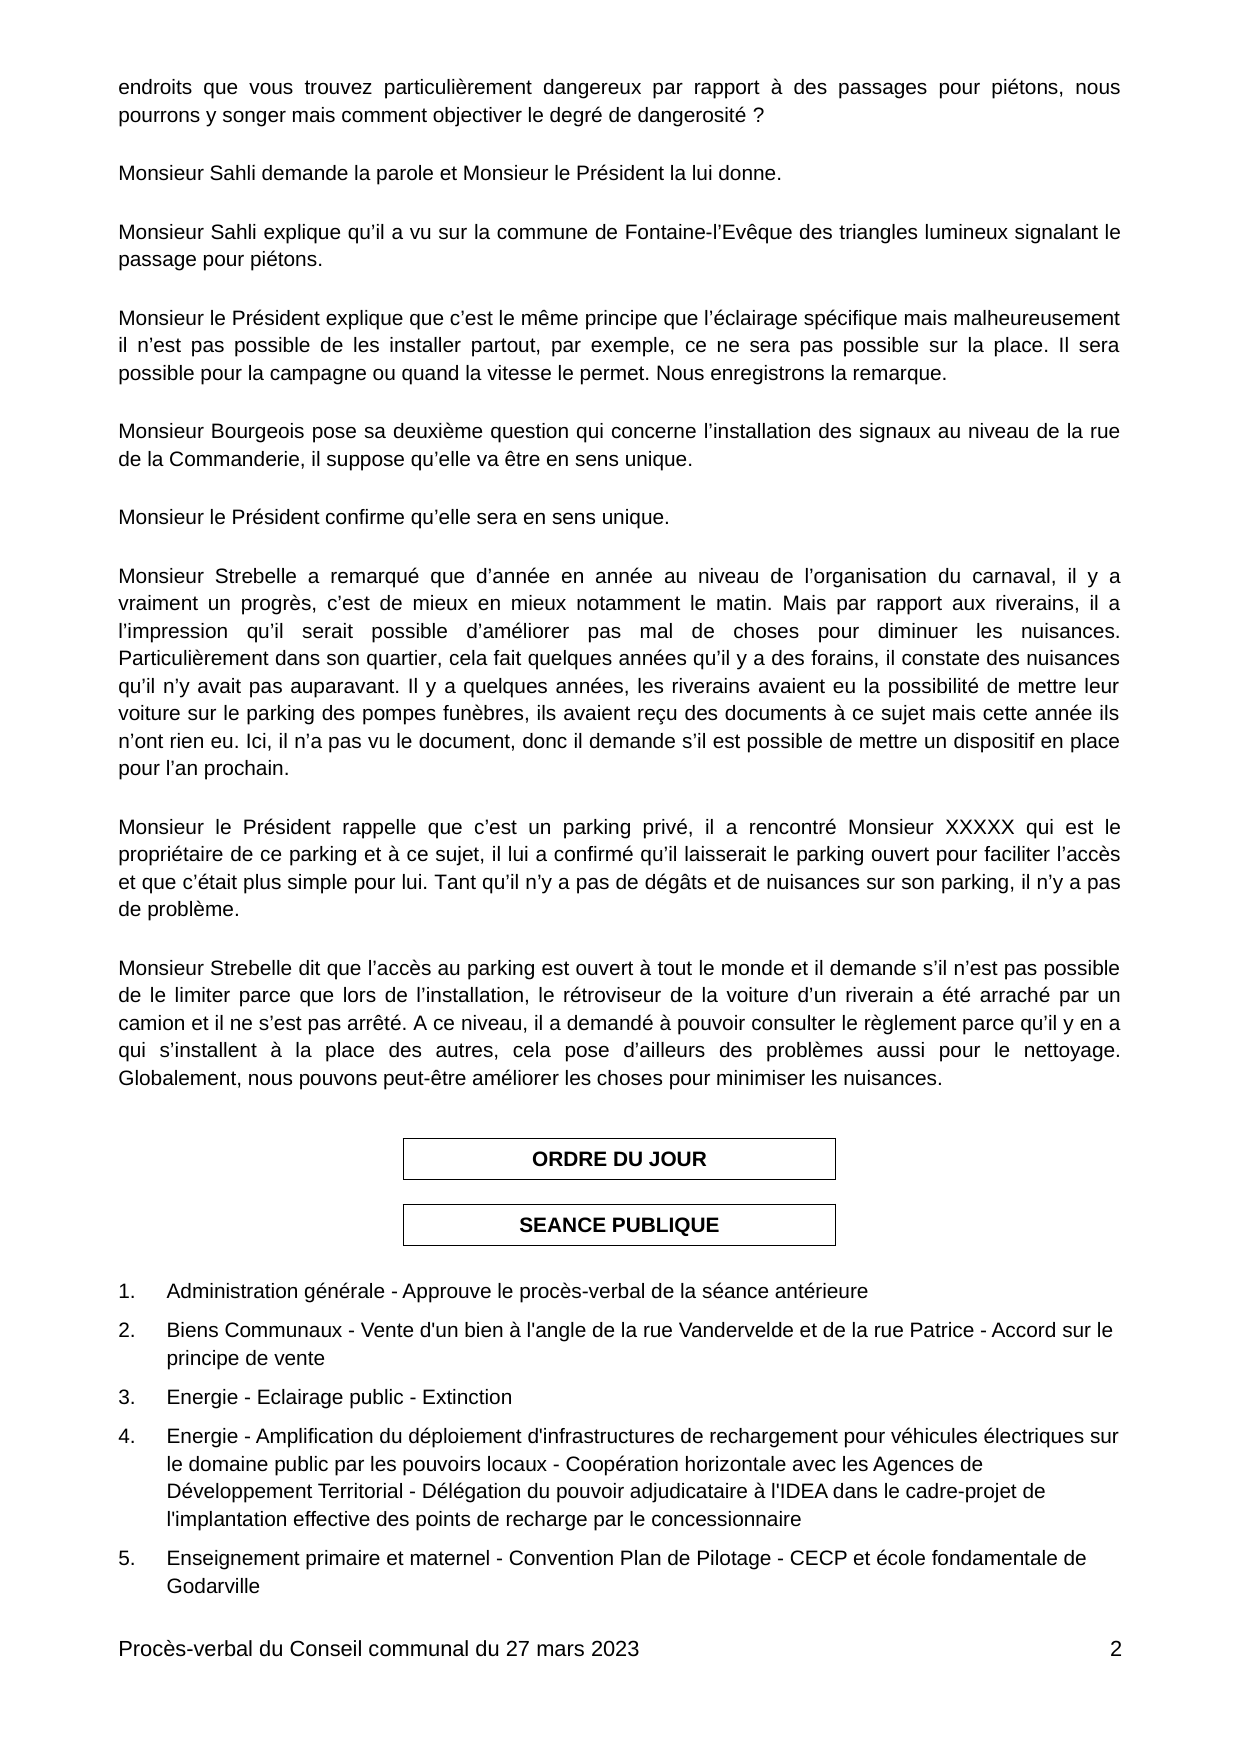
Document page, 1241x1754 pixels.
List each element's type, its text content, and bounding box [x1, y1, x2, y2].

text Monsieur le Président rappelle que c’est un parking privé, il a rencontré Monsieur XXXXX qui est le propriétaire de ce parking et à ce sujet, il lui a confirmé qu’il laisserait le parking ouvert pour faciliter l’accès et que c’était plus simple pour lui. Tant qu’il n’y a pas de dégâts et de nuisances sur son parking, il n’y a pas de problème. [118, 815, 1122, 921]
text ORDRE DU JOUR [404, 1139, 835, 1179]
table_header Energie - Eclairage public - Extinction [166, 1379, 1122, 1418]
text Monsieur le Président explique que c’est le même principe que l’éclairage spécifique mais malheureusement il n’est pas possible de les installer partout, par exemple, ce ne sera pas possible sur la place. Il sera possible pour la campagne ou quand la vitesse le permet. Nous enregistrons la remarque. [118, 306, 1122, 384]
text Monsieur Bourgeois pose sa deuxième question qui concerne l’installation des signaux au niveau de la rue de la Commanderie, il suppose qu’elle va être en sens unique. [118, 419, 1122, 471]
table_header Administration générale - Approuve le procès-verbal de la séance antérieure [166, 1273, 1122, 1312]
text SEANCE PUBLIQUE [404, 1205, 835, 1245]
table_header 4. [118, 1418, 166, 1540]
table_header 1. [118, 1273, 166, 1312]
text Monsieur Sahli explique qu’il a vu sur la commune de Fontaine-l’Evêque des triangles lumineux signalant le passage pour piétons. [118, 219, 1122, 271]
text endroits que vous trouvez particulièrement dangereux par rapport à des passages pour piétons, nous pourrons y songer mais comment objectiver le degré de dangerosité ? [118, 75, 1122, 126]
text Monsieur Strebelle dit que l’accès au parking est ouvert à tout le monde et il demande s’il n’est pas possible de le limiter parce que lors de l’installation, le rétroviseur de la voiture d’un riverain a été arraché par un camion et il ne s’est pas arrêté. A ce niveau, il a demandé à pouvoir consulter le règlement parce qu’il y en a qui s’installent à la place des autres, cela pose d’ailleurs des problèmes aussi pour le nettoyage. Globalement, nous pouvons peut-être améliorer les choses pour minimiser les nuisances. [118, 956, 1122, 1090]
table_header 3. [118, 1379, 166, 1418]
table_header Enseignement primaire et maternel - Convention Plan de Pilotage - CECP et école fondamentale de Godarville [166, 1540, 1122, 1607]
table_header 2. [118, 1312, 166, 1379]
table_header 5. [118, 1540, 166, 1607]
text Monsieur Strebelle a remarqué que d’année en année au niveau de l’organisation du carnaval, il y a vraiment un progrès, c’est de mieux en mieux notamment le matin. Mais par rapport aux riverains, il a l’impression qu’il serait possible d’améliorer pas mal de choses pour diminuer les nuisances. Particulièrement dans son quartier, cela fait quelques années qu’il y a des forains, il constate des nuisances qu’il n’y avait pas auparavant. Il y a quelques années, les riverains avaient eu la possibilité de mettre leur voiture sur le parking des pompes funèbres, ils avaient reçu des documents à ce sujet mais cette année ils n’ont rien eu. Ici, il n’a pas vu le document, donc il demande s’il est possible de mettre un dispositif en place pour l’an prochain. [118, 564, 1122, 780]
text Monsieur Sahli demande la parole et Monsieur le Président la lui donne. [118, 161, 1122, 185]
table_header Biens Communaux - Vente d'un bien à l'angle de la rue Vandervelde et de la rue Patrice - Accord sur le principe de vente [166, 1312, 1122, 1379]
table_header Energie - Amplification du déploiement d'infrastructures de rechargement pour véhicules électriques sur le domaine public par les pouvoirs locaux - Coopération horizontale avec les Agences de Développement Territorial - Délégation du pouvoir adjudicataire à l'IDEA dans le cadre-projet de l'implantation effective des points de recharge par le concessionnaire [166, 1418, 1122, 1540]
text Monsieur le Président confirme qu’elle sera en sens unique. [118, 505, 1122, 529]
